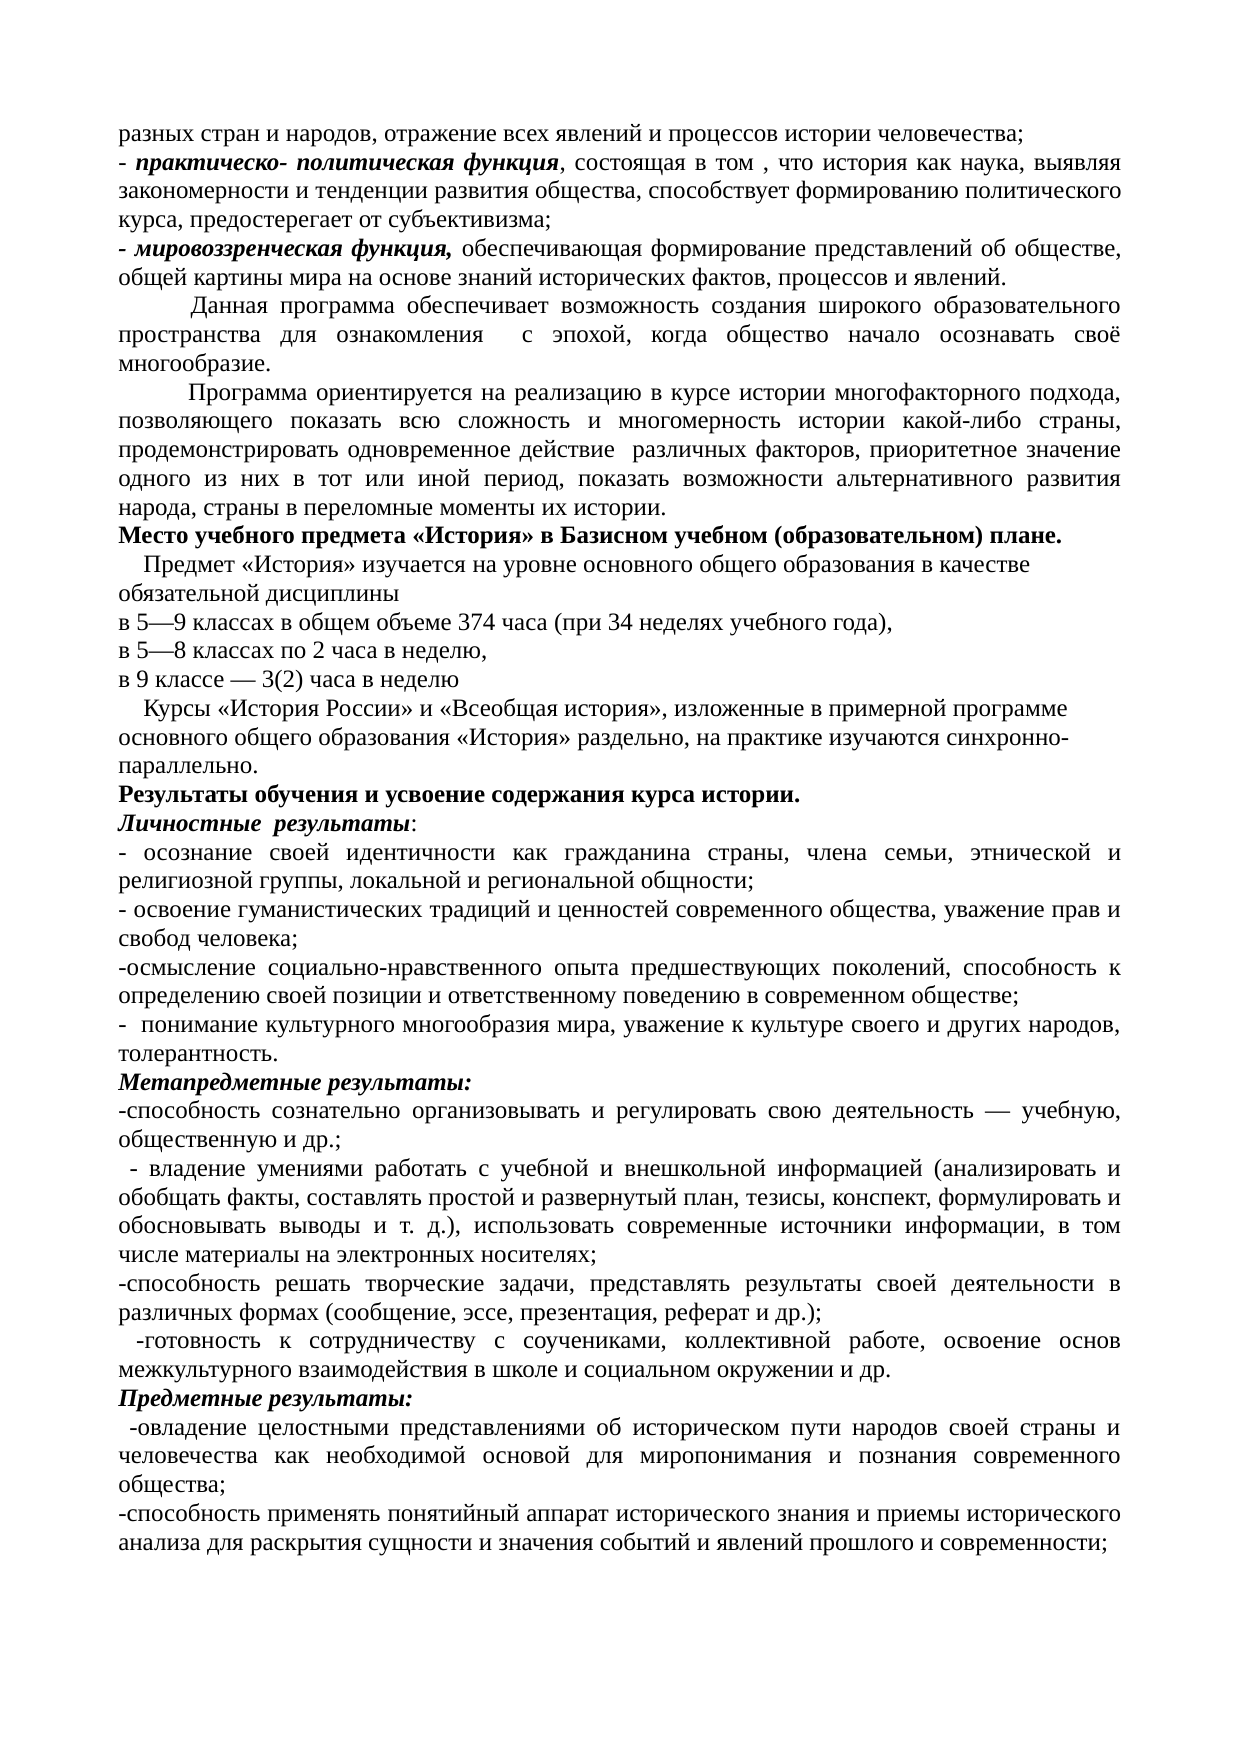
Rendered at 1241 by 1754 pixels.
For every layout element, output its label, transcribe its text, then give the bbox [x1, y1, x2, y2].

text -способность применять понятийный аппарат исторического знания и приемы исторического анализа для раскрытия сущности и значения событий и явлений прошлого и современности; [118, 1498, 1122, 1556]
text в 5—8 классах по 2 часа в неделю, [118, 636, 1122, 664]
text - понимание культурного многообразия мира, уважение к культуре своего и других народов, толерантность. [118, 1009, 1122, 1067]
text - осознание своей идентичности как гражданина страны, члена семьи, этнической и религиозной группы, локальной и региональной общности; [118, 837, 1122, 894]
text Программа ориентируется на реализацию в курсе истории многофакторного подхода, позволяющего показать всю сложность и многомерность истории какой-либо страны, продемонстрировать одновременное действие различных факторов, приоритетное значение одного из них в тот или иной период, показать возможности альтернативного развития народа, страны в переломные моменты их истории. [118, 377, 1122, 521]
text -готовность к сотрудничеству с соучениками, коллективной работе, освоение основ межкультурного взаимодействия в школе и социальном окружении и др. [118, 1326, 1122, 1383]
text -способность решать творческие задачи, представлять результаты своей деятельности в различных формах (сообщение, эссе, презентация, реферат и др.); [118, 1268, 1122, 1326]
text в 5—9 классах в общем объеме 374 часа (при 34 неделях учебного года), [118, 607, 1122, 636]
text Предмет «История» изучается на уровне основного общего образования в качестве обязательной дисциплины [118, 549, 1122, 607]
text -овладение целостными представлениями об историческом пути народов своей страны и человечества как необходимой основой для миропонимания и познания современного общества; [118, 1412, 1122, 1498]
text Данная программа обеспечивает возможность создания широкого образовательного пространства для ознакомления с эпохой, когда общество начало осознавать своё многообразие. [118, 291, 1122, 377]
text - практическо- политическая функция, состоящая в том , что история как наука, выявляя закономерности и тенденции развития общества, способствует формированию политического курса, предостерегает от субъективизма; [118, 147, 1122, 233]
text - освоение гуманистических традиций и ценностей современного общества, уважение прав и свобод человека; [118, 894, 1122, 952]
text Результаты обучения и усвоение содержания курса истории. [118, 779, 1122, 808]
text - владение умениями работать с учебной и внешкольной информацией (анализировать и обобщать факты, составлять простой и развернутый план, тезисы, конспект, формулировать и обосновывать выводы и т. д.), использовать современные источники информации, в том числе материалы на электронных носителях; [118, 1153, 1122, 1268]
text разных стран и народов, отражение всех явлений и процессов истории человечества; [118, 118, 1122, 147]
text -осмысление социально-нравственного опыта предшествующих поколений, способность к определению своей позиции и ответственному поведению в современном обществе; [118, 952, 1122, 1009]
text Предметные результаты: [118, 1383, 1122, 1412]
text в 9 классе — 3(2) часа в неделю Курсы «История России» и «Всеобщая история», изложенные в примерной программе основного общего образования «История» раздельно, на практике изучаются синхронно-параллельно. [118, 664, 1122, 779]
text Место учебного предмета «История» в Базисном учебном (образовательном) плане. [118, 521, 1122, 549]
text Метапредметные результаты: [118, 1067, 1122, 1096]
text Личностные результаты: [118, 808, 1122, 837]
text -способность сознательно организовывать и регулировать свою деятельность — учебную, общественную и др.; [118, 1096, 1122, 1153]
text - мировоззренческая функция, обеспечивающая формирование представлений об обществе, общей картины мира на основе знаний исторических фактов, процессов и явлений. [118, 233, 1122, 291]
